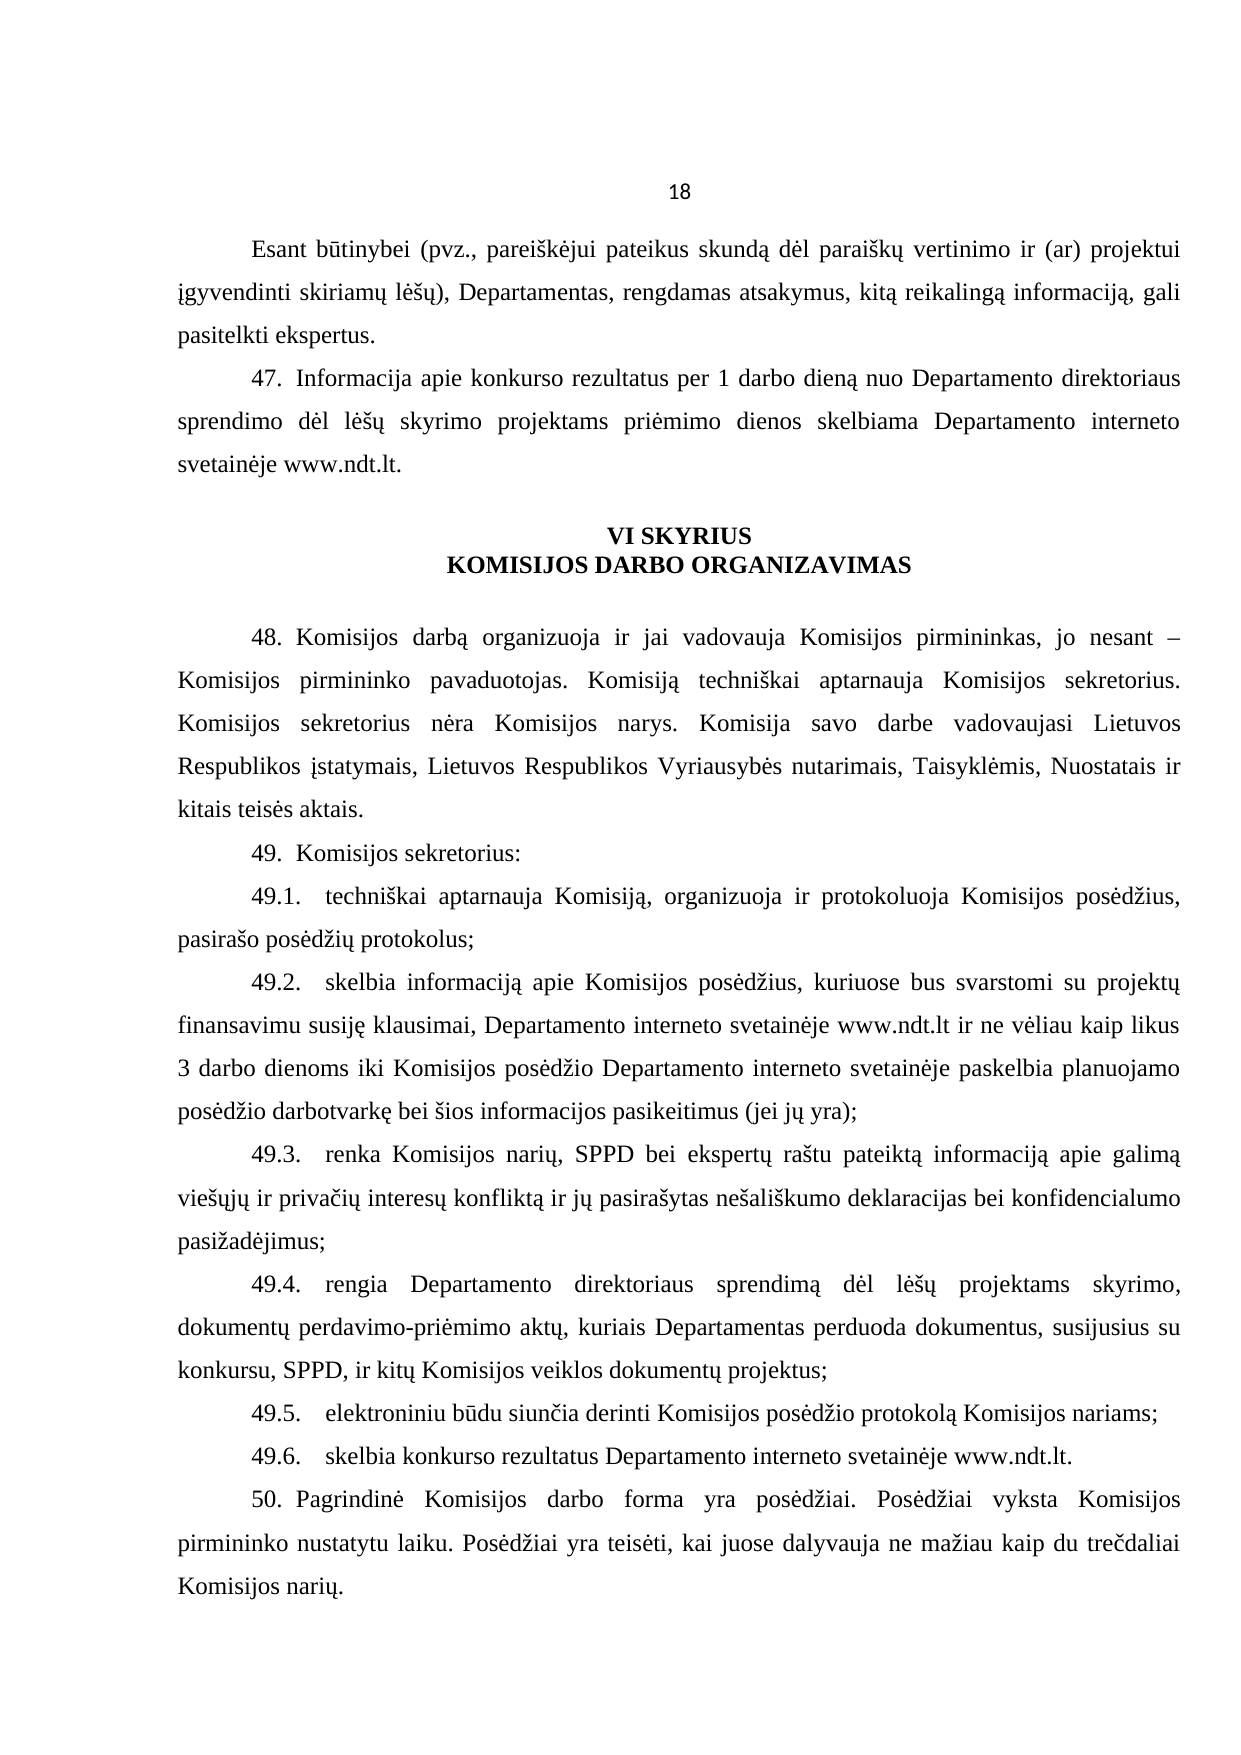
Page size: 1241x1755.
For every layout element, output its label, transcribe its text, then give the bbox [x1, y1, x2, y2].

text 47. Informacija apie konkurso rezultatus per 1 darbo dieną nuo Departamento direktoriaus sprendimo dėl lėšų skyrimo projektams priėmimo dienos skelbiama Departamento interneto svetainėje www.ndt.lt. [177, 363, 1181, 478]
text KOMISIJOS DARBO ORGANIZAVIMAS [177, 550, 1181, 579]
text 48. Komisijos darbą organizuoja ir jai vadovauja Komisijos pirmininkas, jo nesant – Komisijos pirmininko pavaduotojas. Komisiją techniškai aptarnauja Komisijos sekretorius. Komisijos sekretorius nėra Komisijos narys. Komisija savo darbe vadovaujasi Lietuvos Respublikos įstatymais, Lietuvos Respublikos Vyriausybės nutarimais, Taisyklėmis, Nuostatais ir kitais teisės aktais. [177, 622, 1181, 823]
text VI SKYRIUS [177, 521, 1181, 550]
text Esant būtinybei (pvz., pareiškėjui pateikus skundą dėl paraiškų vertinimo ir (ar) projektui įgyvendinti skiriamų lėšų), Departamentas, rengdamas atsakymus, kitą reikalingą informaciją, gali pasitelkti ekspertus. [177, 234, 1181, 349]
text 49.6. skelbia konkurso rezultatus Departamento interneto svetainėje www.ndt.lt. [177, 1441, 1181, 1470]
text 49.2. skelbia informaciją apie Komisijos posėdžius, kuriuose bus svarstomi su projektų finansavimu susiję klausimai, Departamento interneto svetainėje www.ndt.lt ir ne vėliau kaip likus 3 darbo dienoms iki Komisijos posėdžio Departamento interneto svetainėje paskelbia planuojamo posėdžio darbotvarkę bei šios informacijos pasikeitimus (jei jų yra); [177, 967, 1181, 1125]
text 49.1. techniškai aptarnauja Komisiją, organizuoja ir protokoluoja Komisijos posėdžius, pasirašo posėdžių protokolus; [177, 881, 1181, 953]
text 49. Komisijos sekretorius: [177, 838, 1181, 866]
text 49.4. rengia Departamento direktoriaus sprendimą dėl lėšų projektams skyrimo, dokumentų perdavimo-priėmimo aktų, kuriais Departamentas perduoda dokumentus, susijusius su konkursu, SPPD, ir kitų Komisijos veiklos dokumentų projektus; [177, 1269, 1181, 1384]
text 49.5. elektroniniu būdu siunčia derinti Komisijos posėdžio protokolą Komisijos nariams; [177, 1398, 1181, 1427]
text 49.3. renka Komisijos narių, SPPD bei ekspertų raštu pateiktą informaciją apie galimą viešųjų ir privačių interesų konfliktą ir jų pasirašytas nešališkumo deklaracijas bei konfidencialumo pasižadėjimus; [177, 1139, 1181, 1254]
text 50. Pagrindinė Komisijos darbo forma yra posėdžiai. Posėdžiai vyksta Komisijos pirmininko nustatytu laiku. Posėdžiai yra teisėti, kai juose dalyvauja ne mažiau kaip du trečdaliai Komisijos narių. [177, 1484, 1181, 1599]
